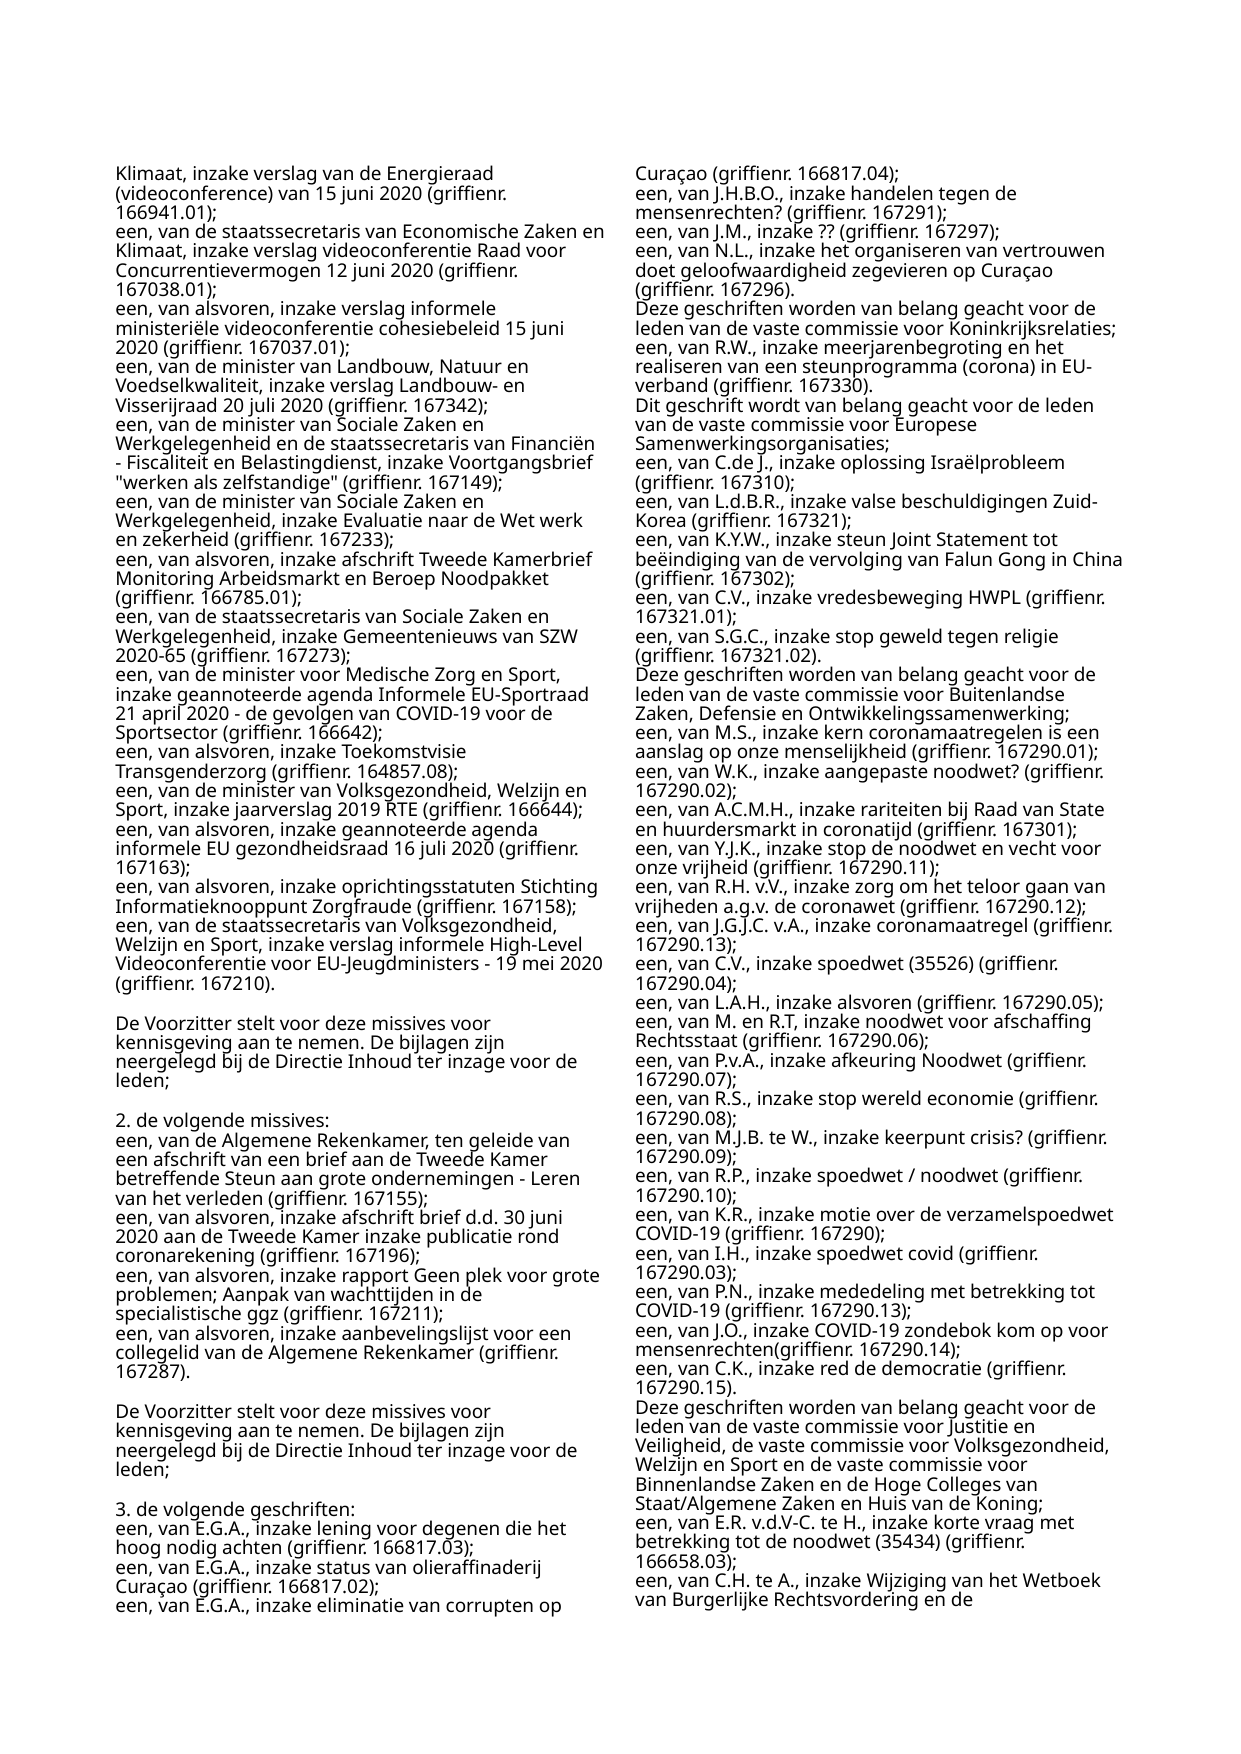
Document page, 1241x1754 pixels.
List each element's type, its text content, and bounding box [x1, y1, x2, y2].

text 2. de volgende missives: [115, 1112, 605, 1132]
text Deze geschriften worden van belang geacht voor de leden van de vaste commissie voor Justitie en Veiligheid, de vaste commissie voor Volksgezondheid, Welzijn en Sport en de vaste commissie voor Binnenlandse Zaken en de Hoge Colleges van Staat/Algemene Zaken en Huis van de Koning; [635, 1399, 1125, 1514]
text een, van K.R., inzake motie over de verzamelspoedwet COVID-19 (griffienr. 167290); [635, 1206, 1125, 1244]
text een, van M.S., inzake kern coronamaatregelen is een aanslag op onze menselijkheid (griffienr. 167290.01); [635, 724, 1125, 763]
text een, van de minister van Sociale Zaken en Werkgelegenheid, inzake Evaluatie naar de Wet werk en zekerheid (griffienr. 167233); [115, 493, 605, 551]
text een, van de staatssecretaris van Volksgezondheid, Welzijn en Sport, inzake verslag informele High-Level Videoconferentie voor EU-Jeugdministers - 19 mei 2020 (griffienr. 167210). [115, 917, 605, 994]
text een, van de Algemene Rekenkamer, ten geleide van een afschrift van een brief aan de Tweede Kamer betreffende Steun aan grote ondernemingen - Leren van het verleden (griffienr. 167155); [115, 1132, 605, 1209]
text een, van de minister van Volksgezondheid, Welzijn en Sport, inzake jaarverslag 2019 RTE (griffienr. 166644); [115, 782, 605, 821]
text een, van R.S., inzake stop wereld economie (griffienr. 167290.08); [635, 1090, 1125, 1129]
text een, van P.v.A., inzake afkeuring Noodwet (griffienr. 167290.07); [635, 1052, 1125, 1090]
text een, van L.A.H., inzake alsvoren (griffienr. 167290.05); [635, 994, 1125, 1013]
text Deze geschriften worden van belang geacht voor de leden van de vaste commissie voor Koninkrijksrelaties; [635, 300, 1125, 339]
text een, van J.H.B.O., inzake handelen tegen de mensenrechten? (griffienr. 167291); [635, 184, 1125, 223]
text een, van R.W., inzake meerjarenbegroting en het realiseren van een steunprogramma (corona) in EU-verband (griffienr. 167330). [635, 339, 1125, 397]
text een, van alsvoren, inzake oprichtingsstatuten Stichting Informatieknooppunt Zorgfraude (griffienr. 167158); [115, 878, 605, 917]
text een, van J.O., inzake COVID-19 zondebok kom op voor mensenrechten(griffienr. 167290.14); [635, 1322, 1125, 1360]
text een, van alsvoren, inzake afschrift brief d.d. 30 juni 2020 aan de Tweede Kamer inzake publicatie rond coronarekening (griffienr. 167196); [115, 1209, 605, 1267]
text een, van C.V., inzake vredesbeweging HWPL (griffienr. 167321.01); [635, 589, 1125, 628]
text een, van alsvoren, inzake rapport Geen plek voor grote problemen; Aanpak van wachttijden in de specialistische ggz (griffienr. 167211); [115, 1267, 605, 1324]
text een, van de minister van Landbouw, Natuur en Voedselkwaliteit, inzake verslag Landbouw- en Visserijraad 20 juli 2020 (griffienr. 167342); [115, 358, 605, 416]
text De Voorzitter stelt voor deze missives voor kennisgeving aan te nemen. De bijlagen zijn neergelegd bij de Directie Inhoud ter inzage voor de leden; [115, 1015, 605, 1092]
text 3. de volgende geschriften: [115, 1501, 605, 1520]
text Klimaat, inzake verslag van de Energieraad (videoconference) van 15 juni 2020 (griffienr. 166941.01); [115, 165, 605, 223]
text een, van C.V., inzake spoedwet (35526) (griffienr. 167290.04); [635, 955, 1125, 994]
text een, van alsvoren, inzake afschrift Tweede Kamerbrief Monitoring Arbeidsmarkt en Beroep Noodpakket (griffienr. 166785.01); [115, 551, 605, 608]
text een, van R.H. v.V., inzake zorg om het teloor gaan van vrijheden a.g.v. de coronawet (griffienr. 167290.12); [635, 878, 1125, 917]
text een, van C.K., inzake red de democratie (griffienr. 167290.15). [635, 1360, 1125, 1399]
text een, van E.G.A., inzake status van olieraffinaderij Curaçao (griffienr. 166817.02); [115, 1559, 605, 1597]
text een, van alsvoren, inzake aanbevelingslijst voor een collegelid van de Algemene Rekenkamer (griffienr. 167287). [115, 1324, 605, 1382]
text een, van de minister voor Medische Zorg en Sport, inzake geannoteerde agenda Informele EU-Sportraad 21 april 2020 - de gevolgen van COVID-19 voor de Sportsector (griffienr. 166642); [115, 666, 605, 743]
text Dit geschrift wordt van belang geacht voor de leden van de vaste commissie voor Europese Samenwerkingsorganisaties; [635, 397, 1125, 454]
text een, van de staatssecretaris van Economische Zaken en Klimaat, inzake verslag videoconferentie Raad voor Concurrentievermogen 12 juni 2020 (griffienr. 167038.01); [115, 223, 605, 300]
text Curaçao (griffienr. 166817.04); [635, 165, 1125, 184]
text een, van I.H., inzake spoedwet covid (griffienr. 167290.03); [635, 1244, 1125, 1283]
text een, van J.G.J.C. v.A., inzake coronamaatregel (griffienr. 167290.13); [635, 917, 1125, 955]
text Deze geschriften worden van belang geacht voor de leden van de vaste commissie voor Buitenlandse Zaken, Defensie en Ontwikkelingssamenwerking; [635, 666, 1125, 724]
text een, van R.P., inzake spoedwet / noodwet (griffienr. 167290.10); [635, 1167, 1125, 1206]
text een, van M. en R.T, inzake noodwet voor afschaffing Rechtsstaat (griffienr. 167290.06); [635, 1013, 1125, 1052]
text een, van P.N., inzake mededeling met betrekking tot COVID-19 (griffienr. 167290.13); [635, 1283, 1125, 1322]
text een, van de staatssecretaris van Sociale Zaken en Werkgelegenheid, inzake Gemeentenieuws van SZW 2020-65 (griffienr. 167273); [115, 608, 605, 666]
text een, van A.C.M.H., inzake rariteiten bij Raad van State en huurdersmarkt in coronatijd (griffienr. 167301); [635, 801, 1125, 840]
text een, van W.K., inzake aangepaste noodwet? (griffienr. 167290.02); [635, 763, 1125, 801]
text een, van C.H. te A., inzake Wijziging van het Wetboek van Burgerlijke Rechtsvordering en de [635, 1572, 1125, 1611]
text een, van alsvoren, inzake Toekomstvisie Transgenderzorg (griffienr. 164857.08); [115, 743, 605, 782]
text een, van de minister van Sociale Zaken en Werkgelegenheid en de staatssecretaris van Financiën - Fiscaliteit en Belastingdienst, inzake Voortgangsbrief "werken als zelfstandige" (griffienr. 167149); [115, 416, 605, 493]
text een, van E.G.A., inzake lening voor degenen die het hoog nodig achten (griffienr. 166817.03); [115, 1520, 605, 1559]
text een, van K.Y.W., inzake steun Joint Statement tot beëindiging van de vervolging van Falun Gong in China (griffienr. 167302); [635, 531, 1125, 589]
text een, van L.d.B.R., inzake valse beschuldigingen Zuid-Korea (griffienr. 167321); [635, 493, 1125, 531]
text een, van C.de J., inzake oplossing Israëlprobleem (griffienr. 167310); [635, 454, 1125, 493]
text een, van Y.J.K., inzake stop de noodwet en vecht voor onze vrijheid (griffienr. 167290.11); [635, 840, 1125, 878]
text De Voorzitter stelt voor deze missives voor kennisgeving aan te nemen. De bijlagen zijn neergelegd bij de Directie Inhoud ter inzage voor de leden; [115, 1403, 605, 1480]
text een, van N.L., inzake het organiseren van vertrouwen doet geloofwaardigheid zegevieren op Curaçao (griffienr. 167296). [635, 242, 1125, 300]
text een, van J.M., inzake ?? (griffienr. 167297); [635, 223, 1125, 242]
text een, van E.R. v.d.V-C. te H., inzake korte vraag met betrekking tot de noodwet (35434) (griffienr. 166658.03); [635, 1514, 1125, 1572]
text een, van M.J.B. te W., inzake keerpunt crisis? (griffienr. 167290.09); [635, 1129, 1125, 1167]
text een, van alsvoren, inzake geannoteerde agenda informele EU gezondheidsraad 16 juli 2020 (griffienr. 167163); [115, 821, 605, 878]
text een, van S.G.C., inzake stop geweld tegen religie (griffienr. 167321.02). [635, 628, 1125, 666]
text een, van E.G.A., inzake eliminatie van corrupten op [115, 1597, 605, 1616]
text een, van alsvoren, inzake verslag informele ministeriële videoconferentie cohesiebeleid 15 juni 2020 (griffienr. 167037.01); [115, 300, 605, 358]
